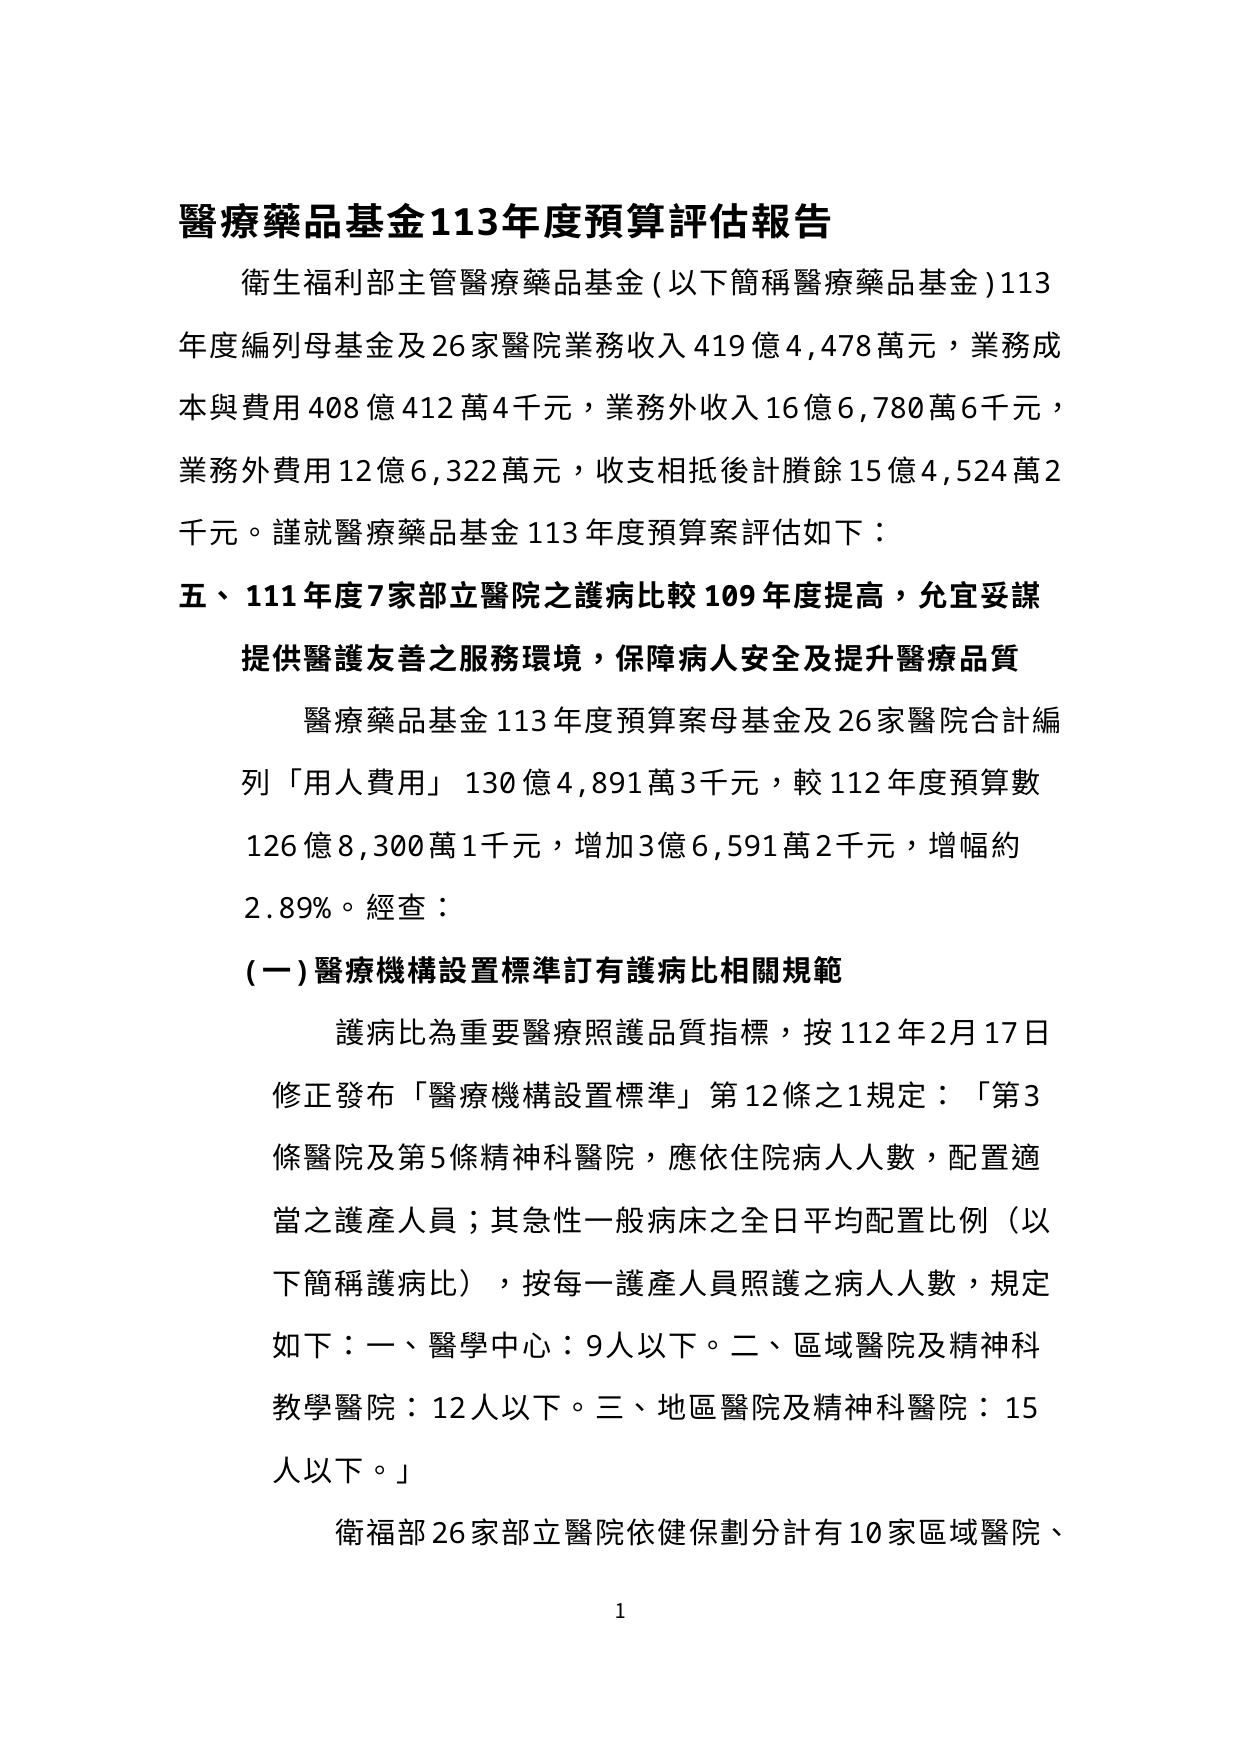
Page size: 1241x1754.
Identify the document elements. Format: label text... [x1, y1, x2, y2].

text 醫療藥品基金113年度預算案母基金及26家醫院合計編列「用人費用」130億4,891萬3千元，較112年度預算數126億8,300萬1千元，增加3億6,591萬2千元，增幅約2.89%。經查： [236, 677, 1063, 927]
text 護病比為重要醫療照護品質指標，按112年2月17日修正發布「醫療機構設置標準」第12條之1規定：「第3條醫院及第5條精神科醫院，應依住院病人人數，配置適當之護產人員；其急性一般病床之全日平均配置比例（以下簡稱護病比），按每一護產人員照護之病人人數，規定如下：一、醫學中心：9人以下。二、區域醫院及精神科教學醫院：12人以下。三、地區醫院及精神科醫院：15人以下。」 [266, 990, 1063, 1490]
text (一)醫療機構設置標準訂有護病比相關規範 [236, 927, 1063, 990]
text 五、111年度7家部立醫院之護病比較109年度提高，允宜妥謀提供醫護友善之服務環境，保障病人安全及提升醫療品質 [177, 552, 1063, 677]
text 衛福部26家部立醫院依健保劃分計有10家區域醫院、11家地區醫院、5家為精神科教學醫院，其法規規範之護病比分別為12人以下、15人以下及12人以下(詳表1)，前揭護病比規範係維護病安及勞安之底線，醫院允宜配置優於底線之人力調度，以因應各種狀況。 [266, 1490, 1063, 1552]
text 衛生福利部主管醫療藥品基金(以下簡稱醫療藥品基金)113年度編列母基金及26家醫院業務收入419億4,478萬元，業務成本與費用408億412萬4千元，業務外收入16億6,780萬6千元，業務外費用12億6,322萬元，收支相抵後計賸餘15億4,524萬2千元。謹就醫療藥品基金113年度預算案評估如下： [177, 240, 1063, 552]
text 醫療藥品基金113年度預算評估報告 [177, 177, 1063, 240]
